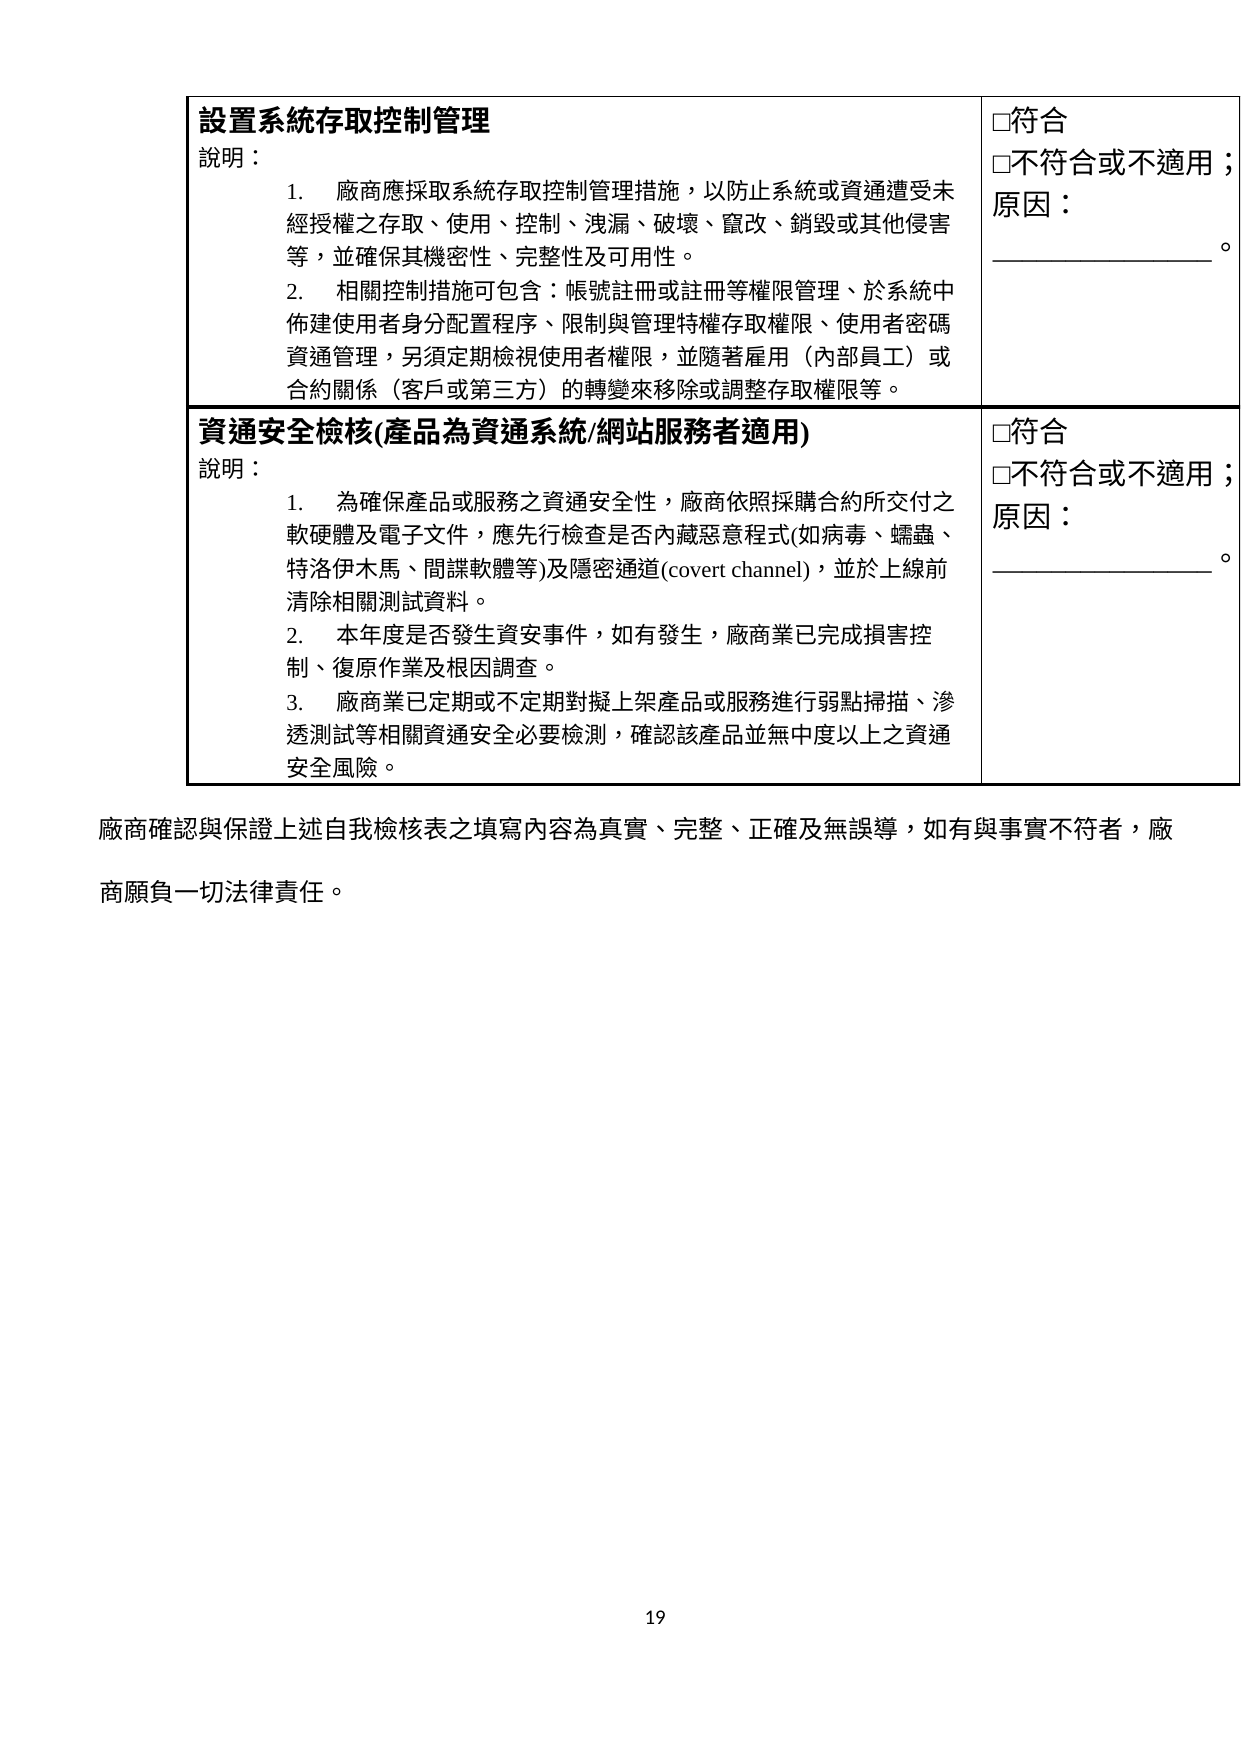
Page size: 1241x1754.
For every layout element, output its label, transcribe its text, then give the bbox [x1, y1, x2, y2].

text 廠商確認與保證上述自我檢核表之填寫內容為真實、完整、正確及無誤導，如有與事實不符者，廠商願負一切法律責任。 [99, 786, 1187, 911]
table_cell 資通安全檢核(產品為資通系統/網站服務者適用) 說明： 為確保產品或服務之資通安全性，廠商依照採購合約所交付之軟硬體及電子文件，應先行檢查是否內藏惡意程式(如病毒、蠕蟲、特洛伊木馬、間諜軟體等)及隱密通道(covert channel)，並於上線前清除相關測試資料。 本年度是否發生資安事件，如有發生，廠商業已完成損害控制、復原作業及根因調查。 廠商業已定期或不定期對擬上架產品或服務進行弱點掃描、滲透測試等相關資通安全必要檢測，確認該產品並無中度以上之資通安全風險。 [189, 409, 981, 783]
table_cell 設置系統存取控制管理 說明： 廠商應採取系統存取控制管理措施，以防止系統或資通遭受未經授權之存取、使用、控制、洩漏、破壞、竄改、銷毀或其他侵害等，並確保其機密性、完整性及可用性。 相關控制措施可包含：帳號註冊或註冊等權限管理、於系統中佈建使用者身分配置程序、限制與管理特權存取權限、使用者密碼資通管理，另須定期檢視使用者權限，並隨著雇用（內部員工）或合約關係（客戶或第三方）的轉變來移除或調整存取權限等。 [189, 97, 981, 405]
table_cell □符合 □不符合或不適用； 原因： _______________。 [982, 409, 1239, 783]
table_cell □符合 □不符合或不適用； 原因： _______________。 [982, 97, 1239, 405]
